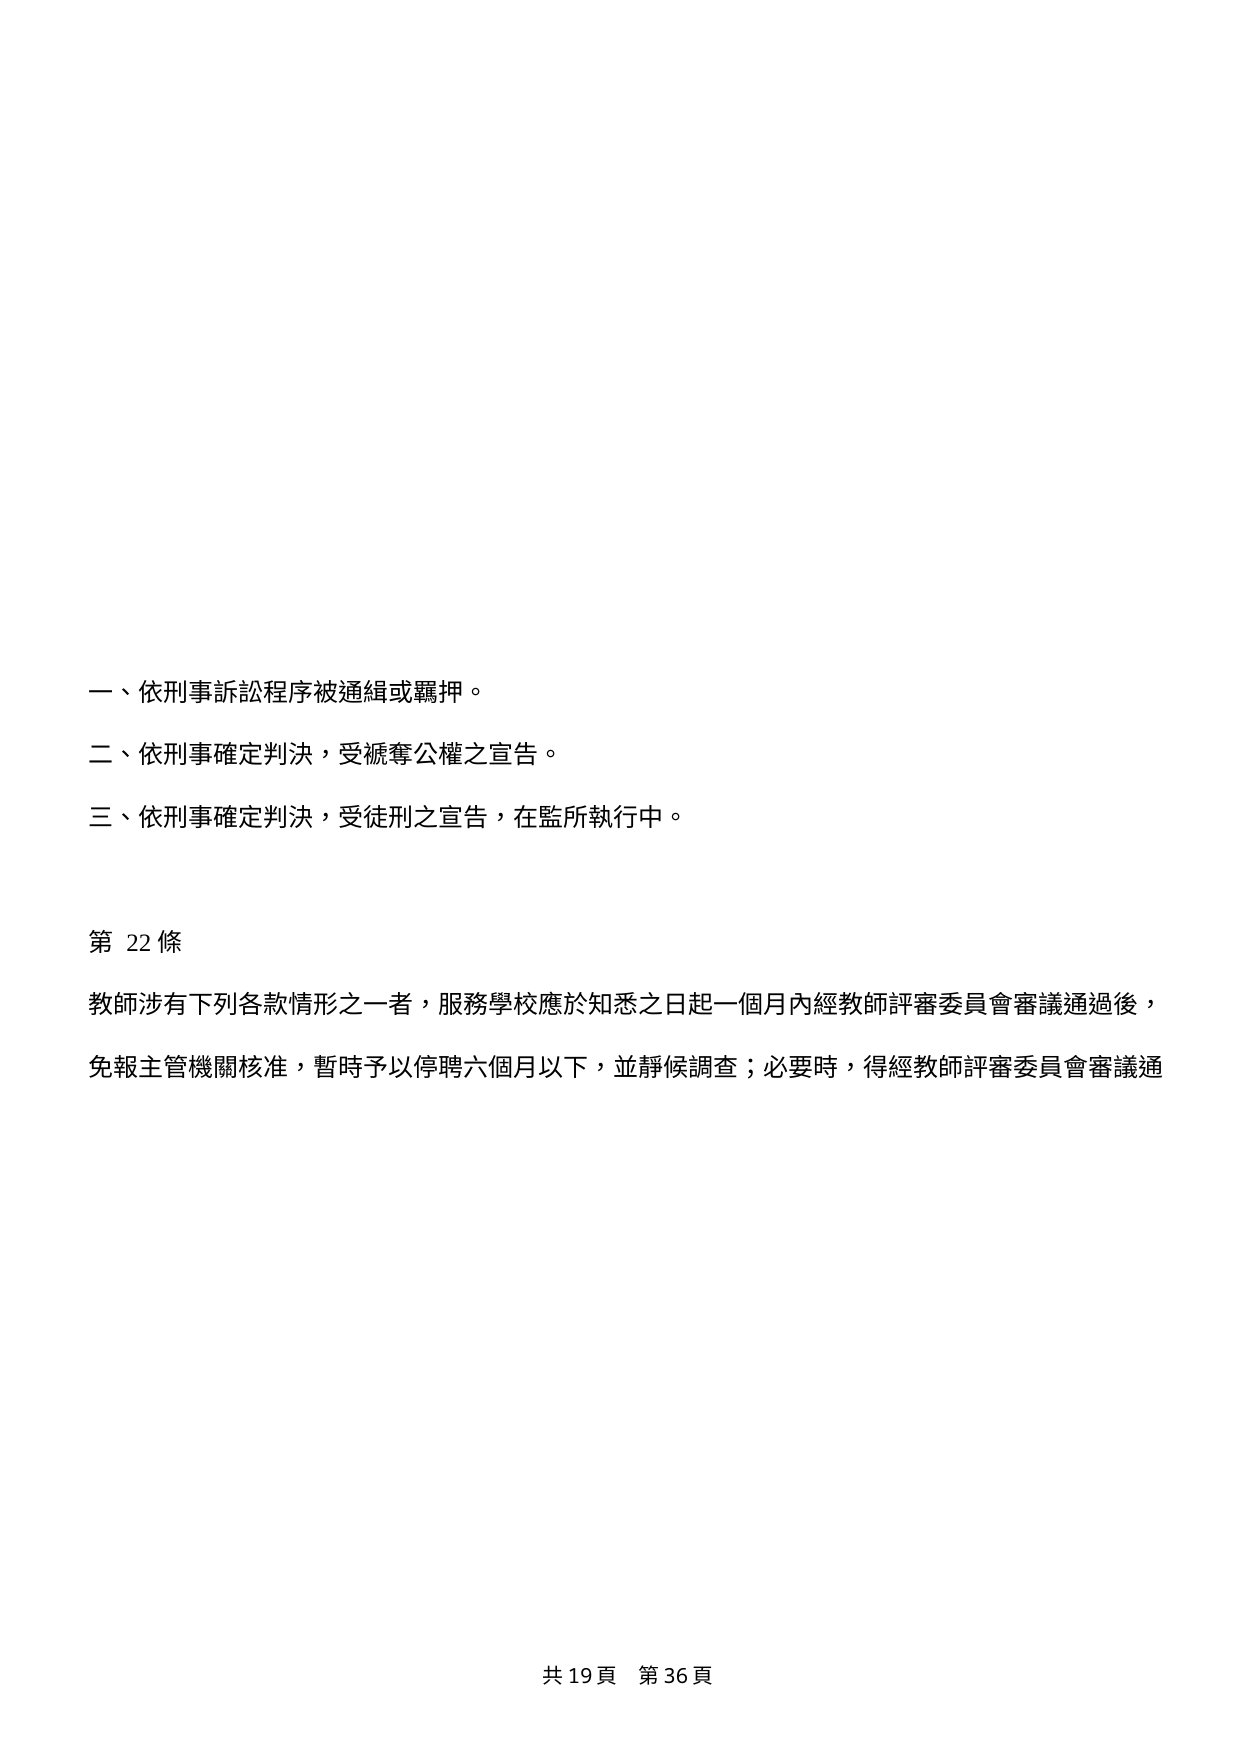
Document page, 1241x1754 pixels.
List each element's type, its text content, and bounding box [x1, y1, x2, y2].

text 三、依刑事確定判決，受徒刑之宣告，在監所執行中。 [89, 773, 1167, 836]
text 教師涉有下列各款情形之一者，服務學校應於知悉之日起一個月內經教師評審委員會審議通過後，免報主管機關核准，暫時予以停聘六個月以下，並靜候調查；必要時，得經教師評審委員會審議通 [89, 961, 1167, 1086]
text 第 22 條 [89, 898, 1167, 961]
text 二、依刑事確定判決，受褫奪公權之宣告。 [89, 711, 1167, 773]
text 一、依刑事訴訟程序被通緝或羈押。 [89, 648, 1167, 711]
